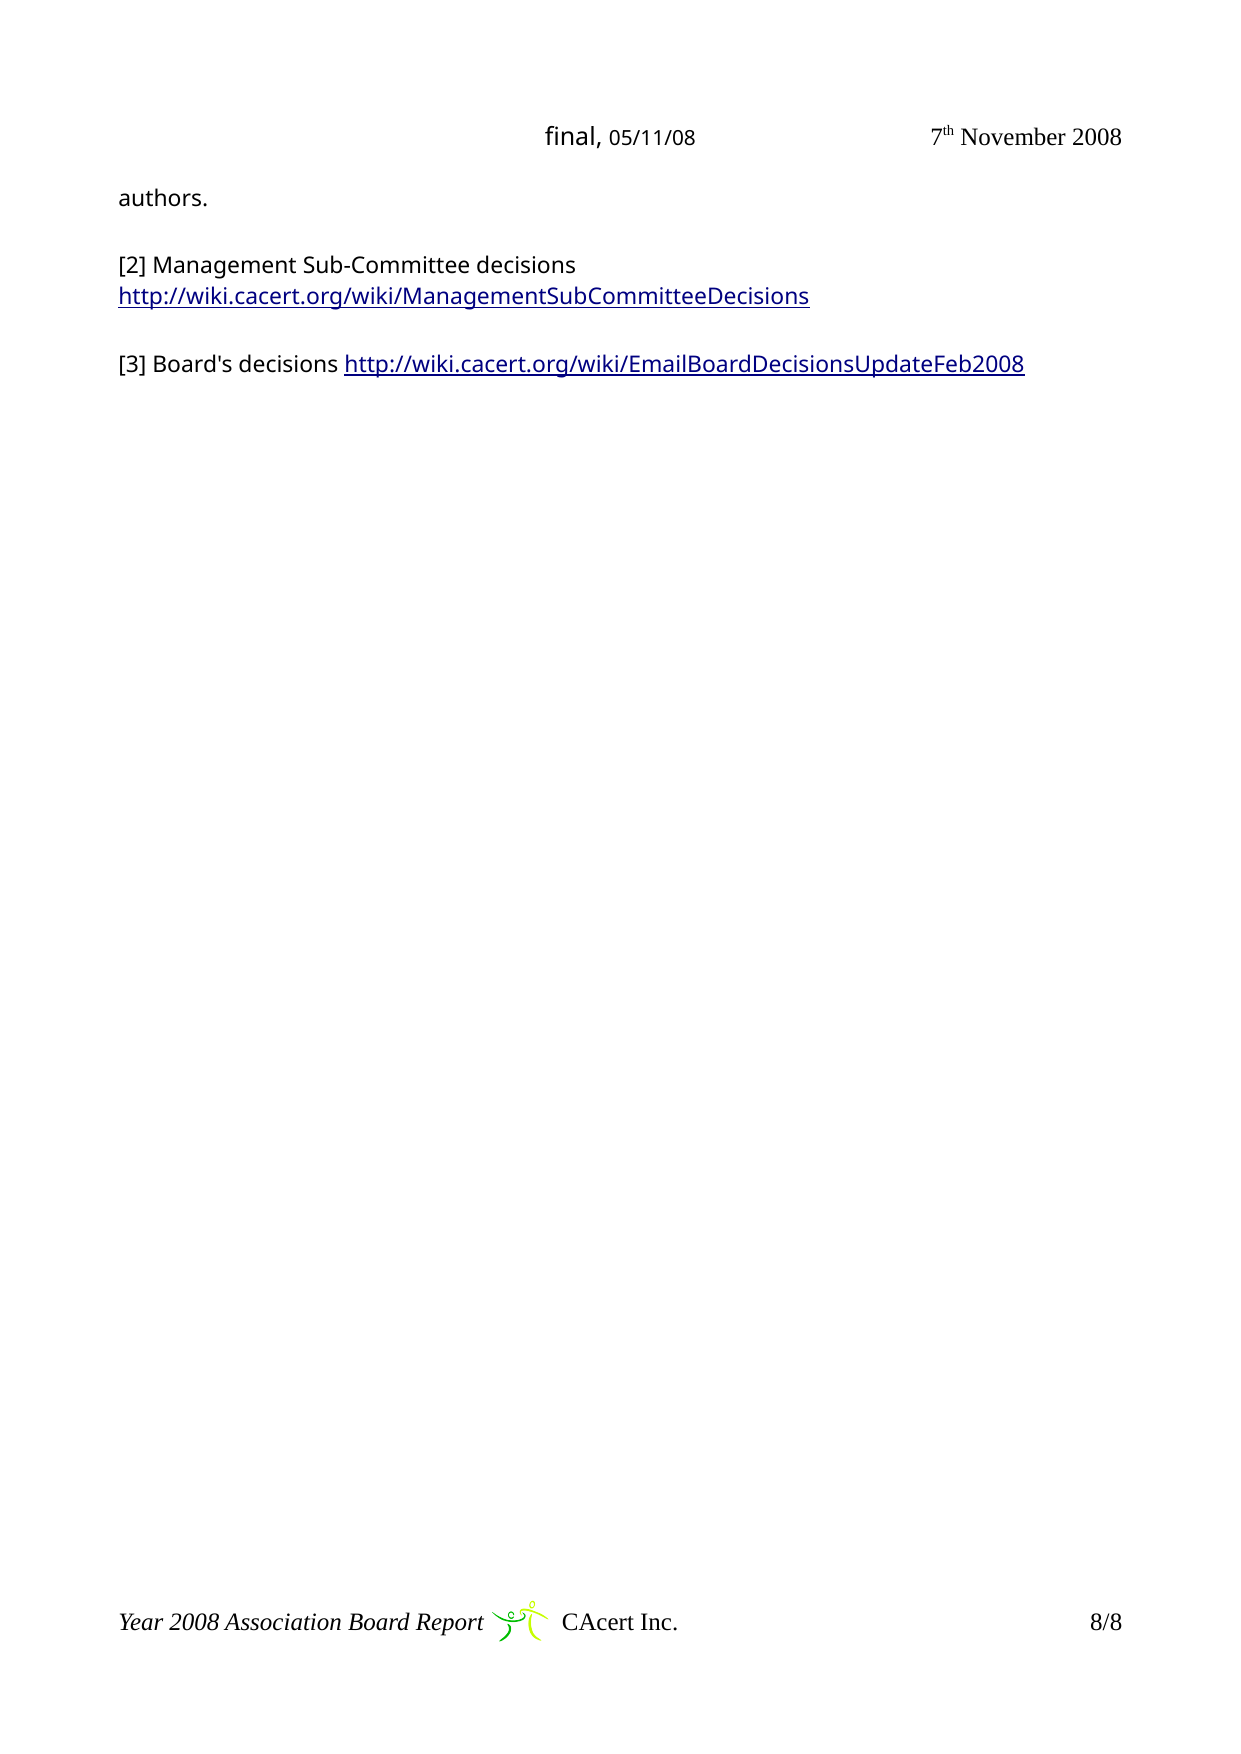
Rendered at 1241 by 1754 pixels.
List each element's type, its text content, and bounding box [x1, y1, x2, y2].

text authors. [118, 182, 1122, 213]
text [3] Board's decisions http://wiki.cacert.org/wiki/EmailBoardDecisionsUpdateFeb2008 [118, 347, 1122, 379]
picture [491, 1600, 554, 1642]
text [2] Management Sub-Committee decisions http://wiki.cacert.org/wiki/ManagementSubCommitteeDecisions [118, 249, 1122, 311]
